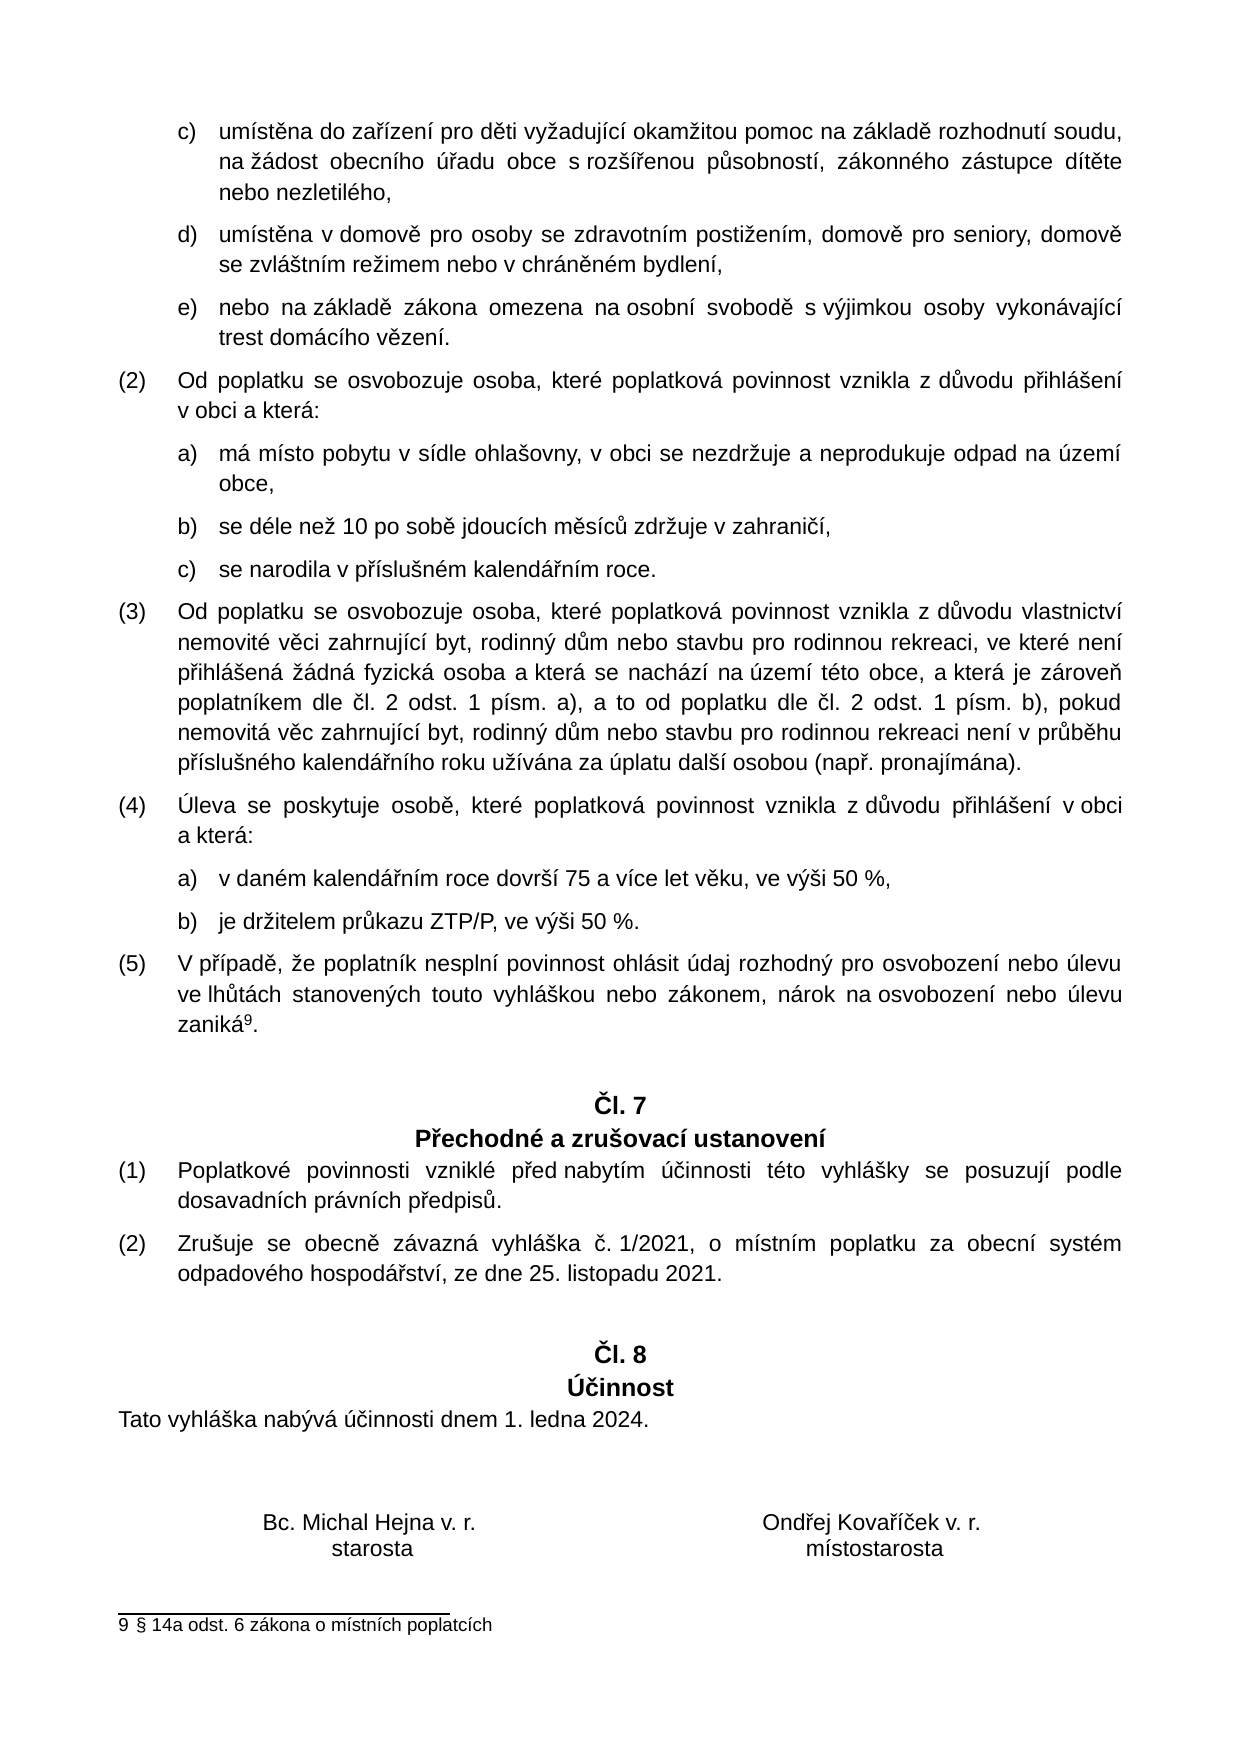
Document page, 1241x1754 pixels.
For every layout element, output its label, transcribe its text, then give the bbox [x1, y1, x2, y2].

list v daném kalendářním roce dovrší 75 a více let věku, ve výši 50 %, [177, 865, 1122, 891]
list je držitelem průkazu ZTP/P, ve výši 50 %. [177, 908, 1122, 934]
list V případě, že poplatník nesplní povinnost ohlásit údaj rozhodný pro osvobození nebo úlevu ve lhůtách stanovených touto vyhláškou nebo zákonem, nárok na osvobození nebo úlevu zaniká. [118, 950, 1122, 1037]
list se narodila v příslušném kalendářním roce. [177, 556, 1122, 582]
list nebo na základě zákona omezena na osobní svobodě s výjimkou osoby vykonávající trest domácího vězení. [177, 294, 1122, 351]
list Od poplatku se osvobozuje osoba, které poplatková povinnost vznikla z důvodu přihlášení v obci a která: [118, 367, 1122, 424]
list Poplatkové povinnosti vzniklé před nabytím účinnosti této vyhlášky se posuzují podle dosavadních právních předpisů. [118, 1157, 1122, 1214]
list Úleva se poskytuje osobě, které poplatková povinnost vznikla z důvodu přihlášení v obci a která: [118, 792, 1122, 849]
list umístěna do zařízení pro děti vyžadující okamžitou pomoc na základě rozhodnutí soudu, na žádost obecního úřadu obce s rozšířenou působností, zákonného zástupce dítěte nebo nezletilého, [177, 118, 1122, 205]
list Od poplatku se osvobozuje osoba, které poplatková povinnost vznikla z důvodu vlastnictví nemovité věci zahrnující byt, rodinný dům nebo stavbu pro rodinnou rekreaci, ve které není přihlášená žádná fyzická osoba a která se nachází na území této obce, a která je zároveň poplatníkem dle čl. 2 odst. 1 písm. a), a to od poplatku dle čl. 2 odst. 1 písm. b), pokud nemovitá věc zahrnující byt, rodinný dům nebo stavbu pro rodinnou rekreaci není v průběhu příslušného kalendářního roku užívána za úplatu další osobou (např. pronajímána). [118, 598, 1122, 776]
list Zrušuje se obecně závazná vyhláška č. 1/2021, o místním poplatku za obecní systém odpadového hospodářství, ze dne 25. listopadu 2021. [118, 1230, 1122, 1287]
subtitle Čl. 7 Přechodné a zrušovací ustanovení [118, 1091, 1122, 1153]
list má místo pobytu v sídle ohlašovny, v obci se nezdržuje a neprodukuje odpad na území obce, [177, 440, 1122, 497]
subtitle Čl. 8 Účinnost [118, 1340, 1122, 1402]
list umístěna v domově pro osoby se zdravotním postižením, domově pro seniory, domově se zvláštním režimem nebo v chráněném bydlení, [177, 221, 1122, 278]
table_header Bc. Michal Hejna v. r. starosta [118, 1449, 620, 1567]
list se déle než 10 po sobě jdoucích měsíců zdržuje v zahraničí, [177, 513, 1122, 539]
list § 14a odst. 6 zákona o místních poplatcích [118, 1614, 1122, 1635]
text Tato vyhláška nabývá účinnosti dnem 1. ledna 2024. [118, 1406, 1122, 1433]
table_header Ondřej Kovaříček v. r. místostarosta [620, 1449, 1122, 1567]
